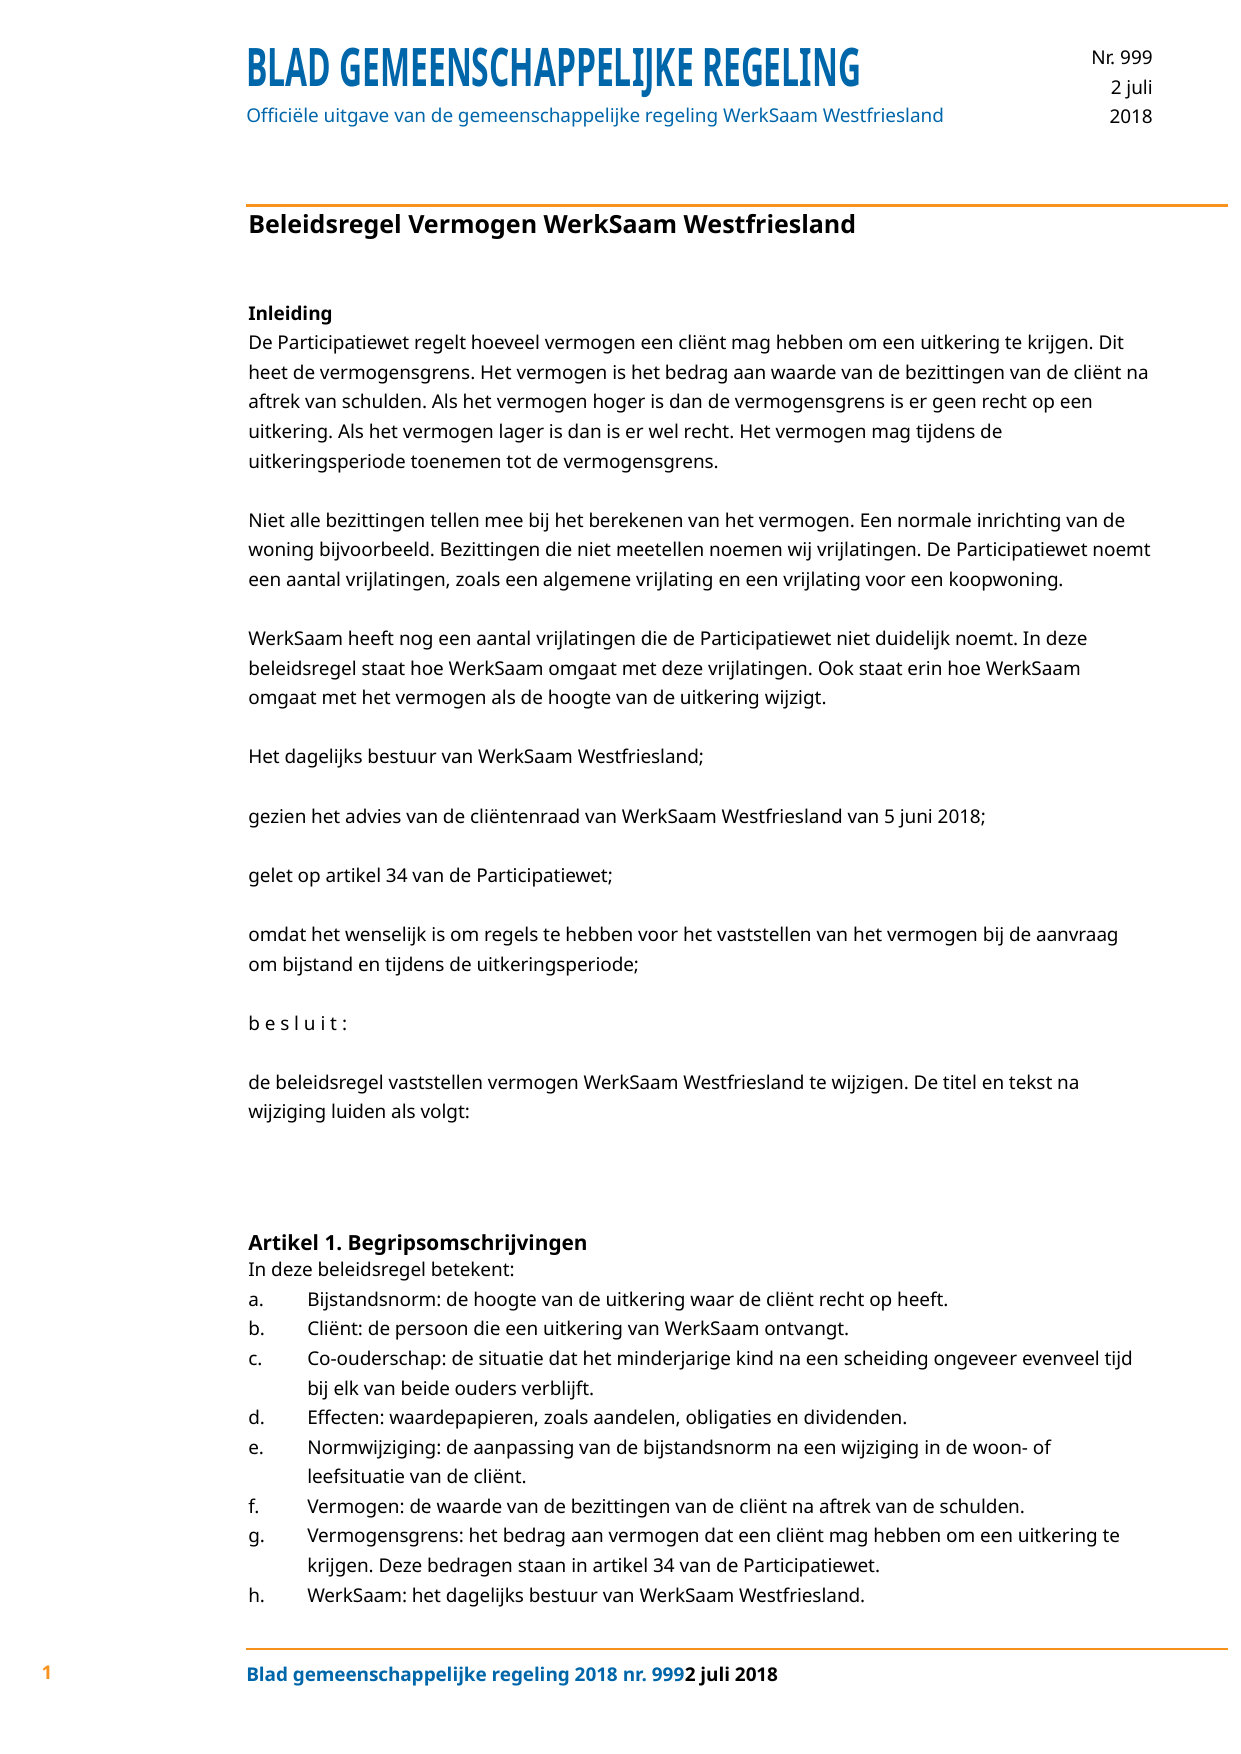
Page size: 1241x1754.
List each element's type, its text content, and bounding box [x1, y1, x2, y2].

list Vermogensgrens: het bedrag aan vermogen dat een cliënt mag hebben om een uitkering te krijgen. Deze bedragen staan in artikel 34 van de Participatiewet. [248, 1523, 1152, 1578]
text Het dagelijks bestuur van WerkSaam Westfriesland; [248, 744, 1152, 769]
text Beleidsregel Vermogen WerkSaam Westfriesland [248, 207, 1152, 241]
list Normwijziging: de aanpassing van de bijstandsnorm na een wijziging in de woon- of leefsituatie van de cliënt. [248, 1434, 1152, 1489]
text Artikel 1. Begripsomschrijvingen [248, 1228, 1152, 1256]
text Niet alle bezittingen tellen mee bij het berekenen van het vermogen. Een normale inrichting van de woning bijvoorbeeld. Bezittingen die niet meetellen noemen wij vrijlatingen. De Participatiewet noemt een aantal vrijlatingen, zoals een algemene vrijlating en een vrijlating voor een koopwoning. [248, 507, 1152, 592]
text WerkSaam heeft nog een aantal vrijlatingen die de Participatiewet niet duidelijk noemt. In deze beleidsregel staat hoe WerkSaam omgaat met deze vrijlatingen. Ook staat erin hoe WerkSaam omgaat met het vermogen als de hoogte van de uitkering wijzigt. [248, 625, 1152, 710]
text In deze beleidsregel betekent: [248, 1256, 1152, 1282]
text de beleidsregel vaststellen vermogen WerkSaam Westfriesland te wijzigen. De titel en tekst na wijziging luiden als volgt: [248, 1069, 1152, 1124]
list Vermogen: de waarde van de bezittingen van de cliënt na aftrek van de schulden. [248, 1493, 1152, 1519]
text gelet op artikel 34 van de Participatiewet; [248, 862, 1152, 888]
text b e s l u i t : [248, 1010, 1152, 1036]
picture [41, 47, 231, 172]
list WerkSaam: het dagelijks bestuur van WerkSaam Westfriesland. [248, 1582, 1152, 1607]
list Bijstandsnorm: de hoogte van de uitkering waar de cliënt recht op heeft. [248, 1286, 1152, 1312]
text omdat het wenselijk is om regels te hebben voor het vaststellen van het vermogen bij de aanvraag om bijstand en tijdens de uitkeringsperiode; [248, 921, 1152, 976]
list Cliënt: de persoon die een uitkering van WerkSaam ontvangt. [248, 1316, 1152, 1341]
text De Participatiewet regelt hoeveel vermogen een cliënt mag hebben om een uitkering te krijgen. Dit heet de vermogensgrens. Het vermogen is het bedrag aan waarde van de bezittingen van de cliënt na aftrek van schulden. Als het vermogen hoger is dan de vermogensgrens is er geen recht op een uitkering. Als het vermogen lager is dan is er wel recht. Het vermogen mag tijdens de uitkeringsperiode toenemen tot de vermogensgrens. [248, 329, 1152, 473]
list Co-ouderschap: de situatie dat het minderjarige kind na een scheiding ongeveer evenveel tijd bij elk van beide ouders verblijft. [248, 1345, 1152, 1400]
list Effecten: waardepapieren, zoals aandelen, obligaties en dividenden. [248, 1404, 1152, 1430]
text Inleiding [248, 300, 1152, 326]
text gezien het advies van de cliëntenraad van WerkSaam Westfriesland van 5 juni 2018; [248, 803, 1152, 828]
